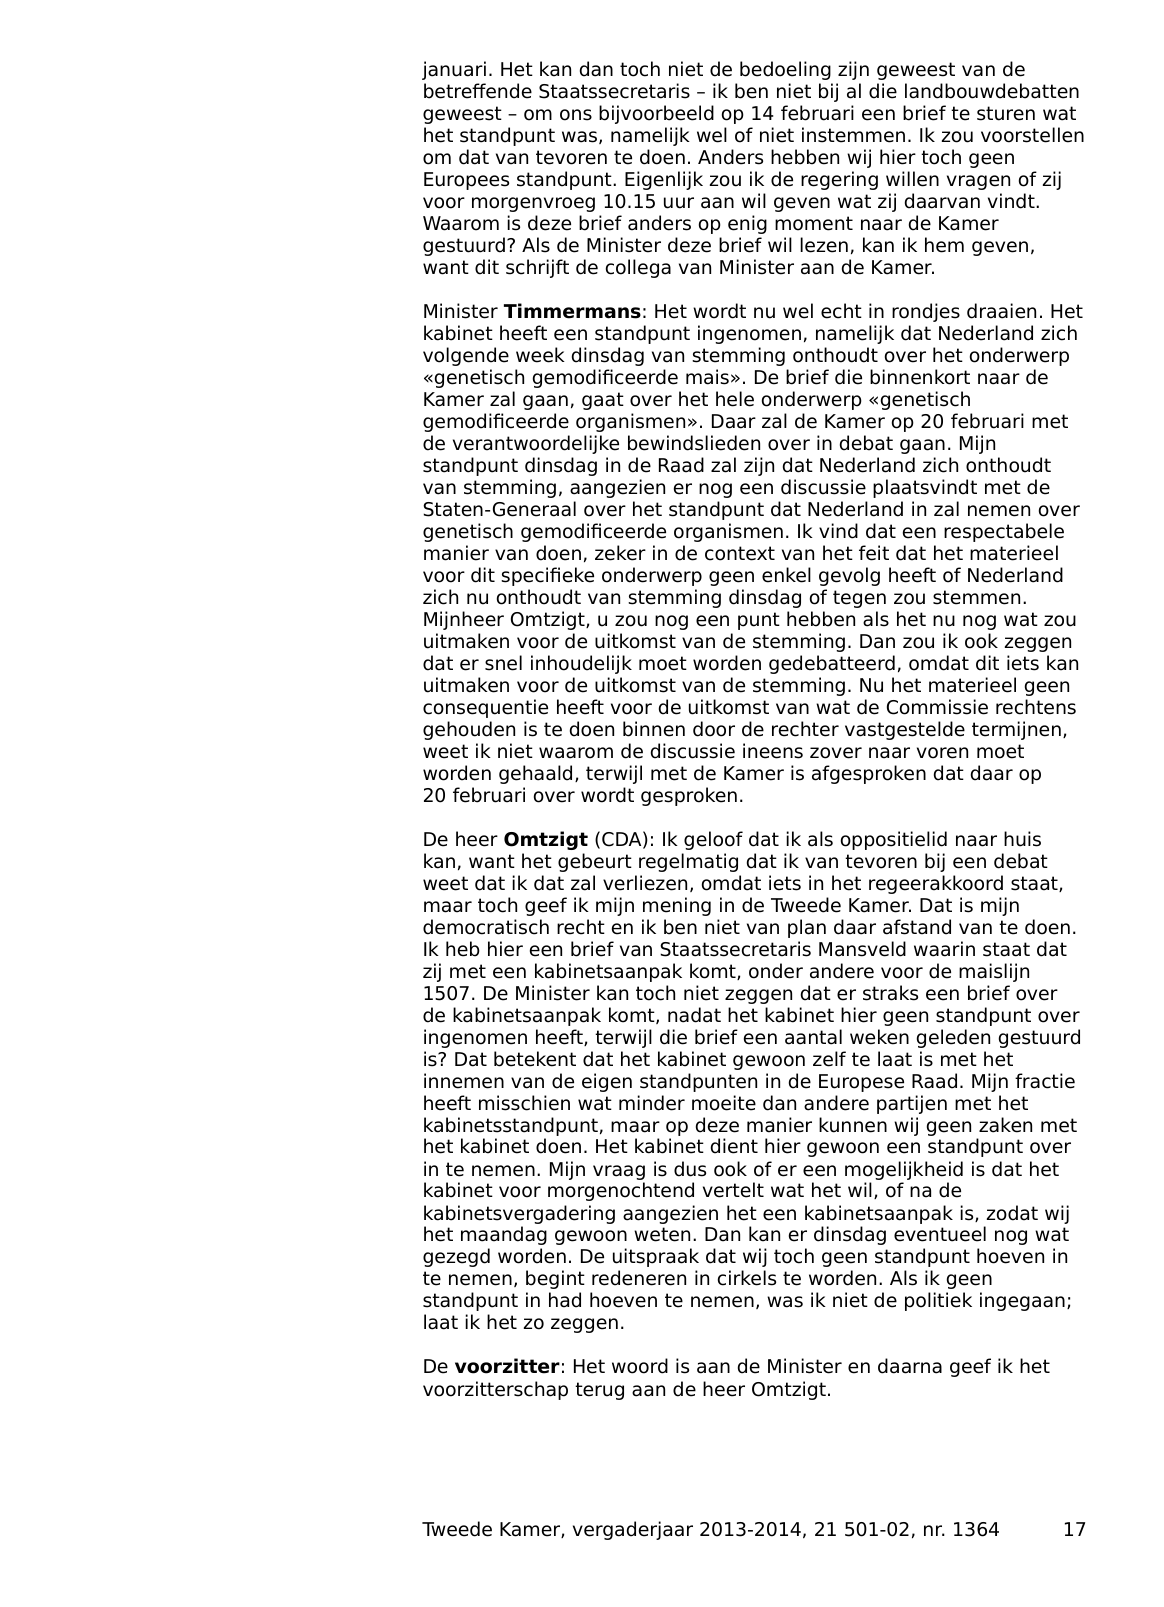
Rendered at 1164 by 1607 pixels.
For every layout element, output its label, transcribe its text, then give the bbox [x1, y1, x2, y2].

text De heer Omtzigt (CDA): Ik geloof dat ik als oppositielid naar huis kan, want het gebeurt regelmatig dat ik van tevoren bij een debat weet dat ik dat zal verliezen, omdat iets in het regeerakkoord staat, maar toch geef ik mijn mening in de Tweede Kamer. Dat is mijn democratisch recht en ik ben niet van plan daar afstand van te doen. Ik heb hier een brief van Staatssecretaris Mansveld waarin staat dat zij met een kabinetsaanpak komt, onder andere voor de maislijn 1507. De Minister kan toch niet zeggen dat er straks een brief over de kabinetsaanpak komt, nadat het kabinet hier geen standpunt over ingenomen heeft, terwijl die brief een aantal weken geleden gestuurd is? Dat betekent dat het kabinet gewoon zelf te laat is met het innemen van de eigen standpunten in de Europese Raad. Mijn fractie heeft misschien wat minder moeite dan andere partijen met het kabinetsstandpunt, maar op deze manier kunnen wij geen zaken met het kabinet doen. Het kabinet dient hier gewoon een standpunt over in te nemen. Mijn vraag is dus ook of er een mogelijkheid is dat het kabinet voor morgenochtend vertelt wat het wil, of na de kabinetsvergadering aangezien het een kabinetsaanpak is, zodat wij het maandag gewoon weten. Dan kan er dinsdag eventueel nog wat gezegd worden. De uitspraak dat wij toch geen standpunt hoeven in te nemen, begint redeneren in cirkels te worden. Als ik geen standpunt in had hoeven te nemen, was ik niet de politiek ingegaan; laat ik het zo zeggen. [422, 829, 1087, 1334]
text De voorzitter: Het woord is aan de Minister en daarna geef ik het voorzitterschap terug aan de heer Omtzigt. [422, 1356, 1087, 1400]
text Minister Timmermans: Het wordt nu wel echt in rondjes draaien. Het kabinet heeft een standpunt ingenomen, namelijk dat Nederland zich volgende week dinsdag van stemming onthoudt over het onderwerp «genetisch gemodificeerde mais». De brief die binnenkort naar de Kamer zal gaan, gaat over het hele onderwerp «genetisch gemodificeerde organismen». Daar zal de Kamer op 20 februari met de verantwoordelijke bewindslieden over in debat gaan. Mijn standpunt dinsdag in de Raad zal zijn dat Nederland zich onthoudt van stemming, aangezien er nog een discussie plaatsvindt met de Staten-Generaal over het standpunt dat Nederland in zal nemen over genetisch gemodificeerde organismen. Ik vind dat een respectabele manier van doen, zeker in de context van het feit dat het materieel voor dit specifieke onderwerp geen enkel gevolg heeft of Nederland zich nu onthoudt van stemming dinsdag of tegen zou stemmen. Mijnheer Omtzigt, u zou nog een punt hebben als het nu nog wat zou uitmaken voor de uitkomst van de stemming. Dan zou ik ook zeggen dat er snel inhoudelijk moet worden gedebatteerd, omdat dit iets kan uitmaken voor de uitkomst van de stemming. Nu het materieel geen consequentie heeft voor de uitkomst van wat de Commissie rechtens gehouden is te doen binnen door de rechter vastgestelde termijnen, weet ik niet waarom de discussie ineens zover naar voren moet worden gehaald, terwijl met de Kamer is afgesproken dat daar op 20 februari over wordt gesproken. [422, 301, 1087, 807]
text januari. Het kan dan toch niet de bedoeling zijn geweest van de betreffende Staatssecretaris – ik ben niet bij al die landbouwdebatten geweest – om ons bijvoorbeeld op 14 februari een brief te sturen wat het standpunt was, namelijk wel of niet instemmen. Ik zou voorstellen om dat van tevoren te doen. Anders hebben wij hier toch geen Europees standpunt. Eigenlijk zou ik de regering willen vragen of zij voor morgenvroeg 10.15 uur aan wil geven wat zij daarvan vindt. Waarom is deze brief anders op enig moment naar de Kamer gestuurd? Als de Minister deze brief wil lezen, kan ik hem geven, want dit schrijft de collega van Minister aan de Kamer. [422, 59, 1087, 279]
